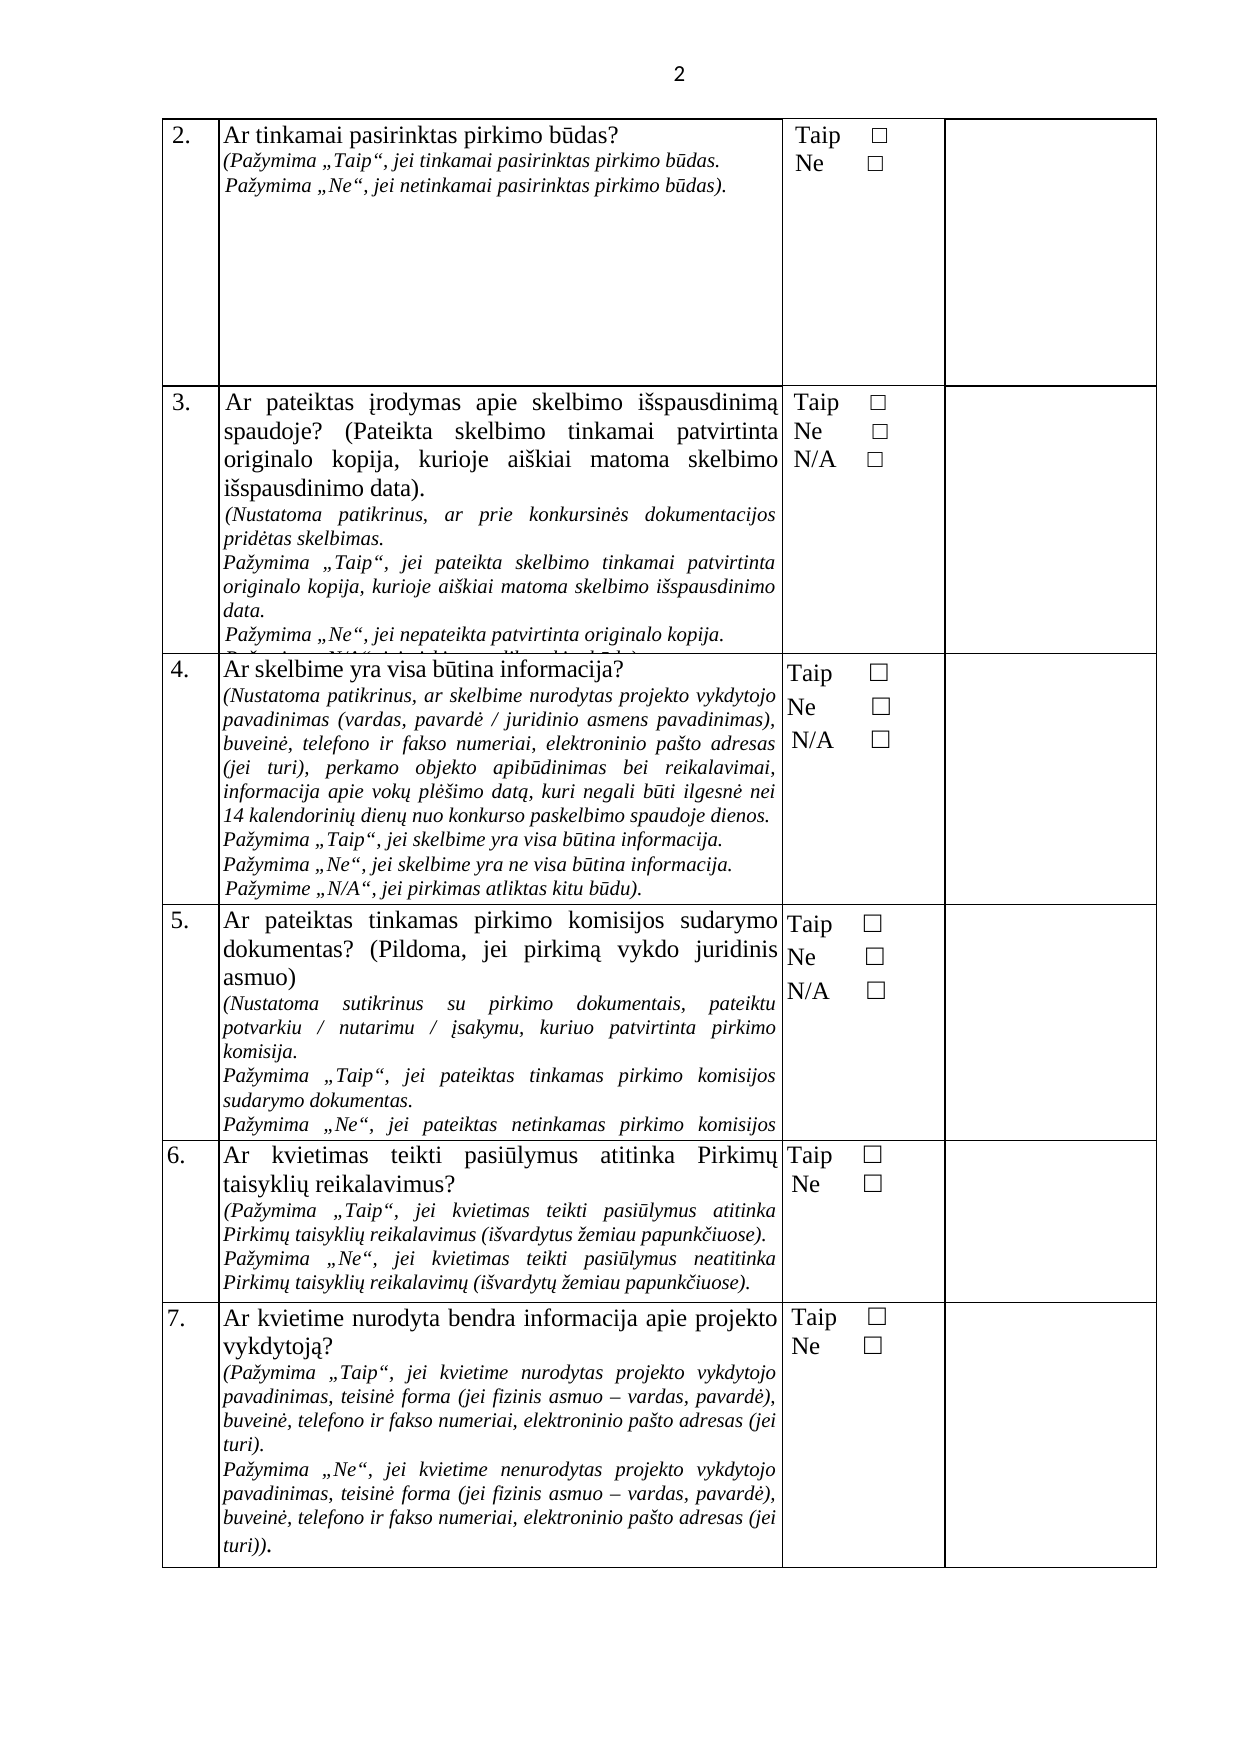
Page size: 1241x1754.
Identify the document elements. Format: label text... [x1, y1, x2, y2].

table_cell Taip □ Ne □ [783, 119, 944, 385]
table_cell [946, 1141, 1156, 1302]
table_cell [946, 387, 1156, 653]
table_cell 5. [163, 905, 218, 1139]
table_cell Taip □ Ne □ N/A □ [783, 386, 944, 653]
table_cell 2. [163, 120, 218, 385]
table_cell [946, 905, 1156, 1139]
table_cell Taip □ Ne □ [783, 1141, 944, 1302]
table_cell [1157, 385, 1166, 653]
table_cell 7. [163, 1303, 218, 1567]
table_cell [946, 654, 1156, 903]
table_cell [1157, 1140, 1166, 1302]
table_cell Ar kvietime nurodyta bendra informacija apie projekto vykdytoją? (Pažymima „Taip“, jei kvietime nurodytas projekto vykdytojo pavadinimas, teisinė forma (jei fizinis asmuo – vardas, pavardė), buveinė, telefono ir fakso numeriai, elektroninio pašto adresas (jei turi). Pažymima „Ne“, jei kvietime nenurodytas projekto vykdytojo pavadinimas, teisinė forma (jei fizinis asmuo – vardas, pavardė), buveinė, telefono ir fakso numeriai, elektroninio pašto adresas (jei turi)). [220, 1303, 782, 1567]
table_cell [1157, 118, 1166, 385]
table_cell [946, 120, 1156, 385]
table_cell [1157, 653, 1166, 903]
table_cell 6. [163, 1141, 218, 1302]
table_cell [1157, 1302, 1166, 1567]
table_cell Ar skelbime yra visa būtina informacija? (Nustatoma patikrinus, ar skelbime nurodytas projekto vykdytojo pavadinimas (vardas, pavardė / juridinio asmens pavadinimas), buveinė, telefono ir fakso numeriai, elektroninio pašto adresas (jei turi), perkamo objekto apibūdinimas bei reikalavimai, informacija apie vokų plėšimo datą, kuri negali būti ilgesnė nei 14 kalendorinių dienų nuo konkurso paskelbimo spaudoje dienos. Pažymima „Taip“, jei skelbime yra visa būtina informacija. Pažymima „Ne“, jei skelbime yra ne visa būtina informacija. Pažymime „N/A“, jei pirkimas atliktas kitu būdu). [220, 654, 782, 903]
table_cell Taip □ Ne □ N/A □ [783, 905, 944, 1139]
table_cell 3. [163, 387, 218, 653]
table_cell Ar pateiktas įrodymas apie skelbimo išspausdinimą spaudoje? (Pateikta skelbimo tinkamai patvirtinta originalo kopija, kurioje aiškiai matoma skelbimo išspausdinimo data). (Nustatoma patikrinus, ar prie konkursinės dokumentacijos pridėtas skelbimas. Pažymima „Taip“, jei pateikta skelbimo tinkamai patvirtinta originalo kopija, kurioje aiškiai matoma skelbimo išspausdinimo data. Pažymima „Ne“, jei nepateikta patvirtinta originalo kopija. Pažymime „N/A“, jei pirkimas atliktas kitu būdu). [220, 387, 782, 653]
table_cell Ar kvietimas teikti pasiūlymus atitinka Pirkimų taisyklių reikalavimus? (Pažymima „Taip“, jei kvietimas teikti pasiūlymus atitinka Pirkimų taisyklių reikalavimus (išvardytus žemiau papunkčiuose). Pažymima „Ne“, jei kvietimas teikti pasiūlymus neatitinka Pirkimų taisyklių reikalavimų (išvardytų žemiau papunkčiuose). [220, 1141, 782, 1302]
table_cell Ar tinkamai pasirinktas pirkimo būdas? (Pažymima „Taip“, jei tinkamai pasirinktas pirkimo būdas. Pažymima „Ne“, jei netinkamai pasirinktas pirkimo būdas). [220, 120, 782, 385]
table_cell Taip □ Ne □ N/A □ [783, 654, 944, 903]
table_cell Taip □ Ne □ [783, 1303, 944, 1567]
table_cell 4. [163, 654, 218, 903]
table_cell [946, 1303, 1156, 1567]
table_cell [1157, 904, 1166, 1139]
